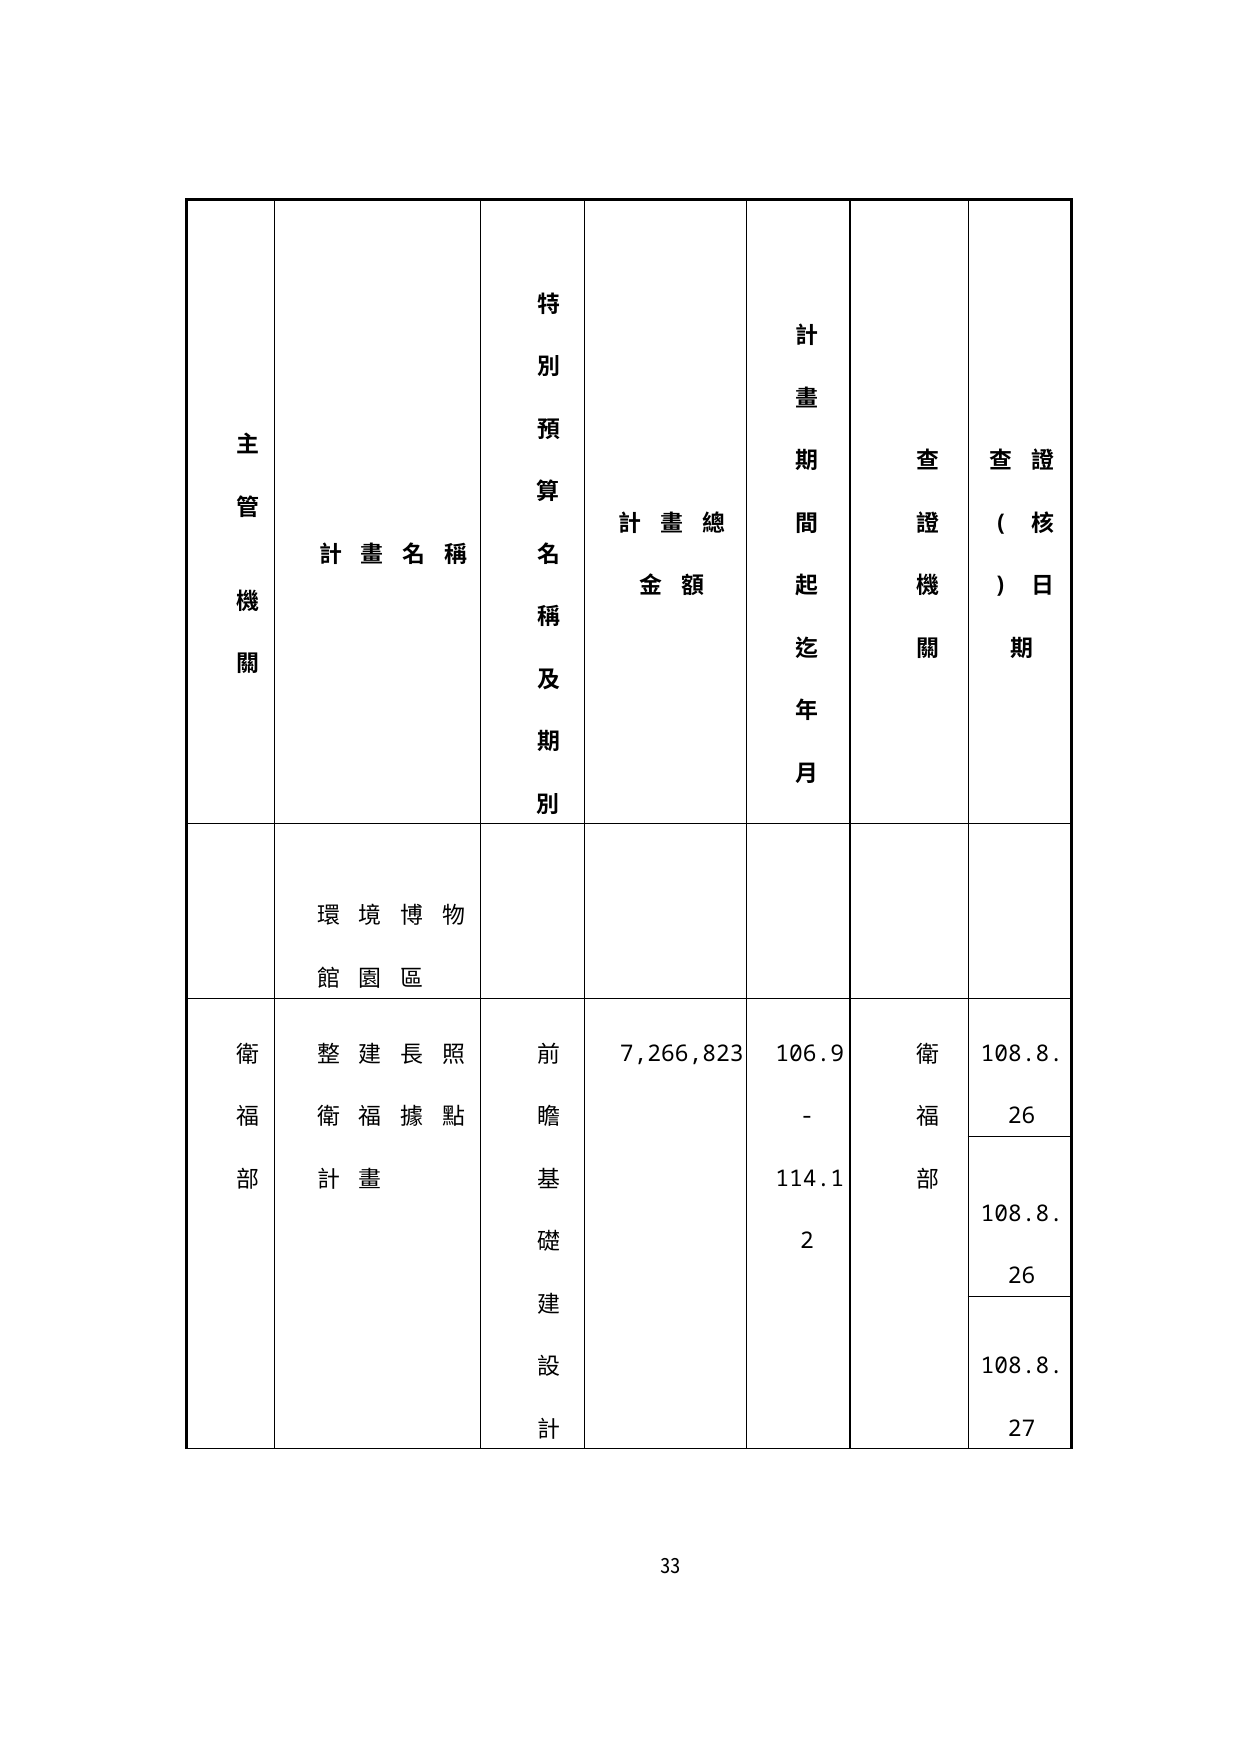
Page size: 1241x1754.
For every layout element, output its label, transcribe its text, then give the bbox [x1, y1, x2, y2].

table_cell [585, 824, 746, 997]
table_cell 108.8.26 [969, 1137, 1070, 1296]
table_cell 106.9- 114.12 [747, 999, 849, 1448]
table_cell [969, 824, 1070, 997]
table_cell 前瞻基礎建設計 [481, 999, 584, 1448]
table_header 特別預算 名稱及期別 [481, 201, 584, 823]
table_cell [851, 824, 968, 997]
table_cell 衛福部 [851, 999, 968, 1448]
table_cell 衛福部 [188, 999, 274, 1448]
table_cell 整建長照衛福據點計畫 [275, 999, 480, 1448]
table_header 計畫總金額 [585, 201, 746, 823]
table_cell 環境博物館園區 [275, 824, 480, 997]
table_cell 108.8.26 [969, 999, 1070, 1136]
table_cell 108.8.27 [969, 1297, 1070, 1448]
table_cell [747, 824, 849, 997]
table_cell [188, 824, 274, 997]
table_header 查證機關 [851, 201, 968, 823]
table_header 主管 機關 [188, 201, 274, 823]
table_header 計畫名稱 [275, 201, 480, 823]
table_header 查證(核)日期 [969, 201, 1070, 823]
table_header 計畫期間起迄年月 [747, 201, 849, 823]
table_cell [481, 824, 584, 997]
table_cell 7,266,823 [585, 999, 746, 1448]
